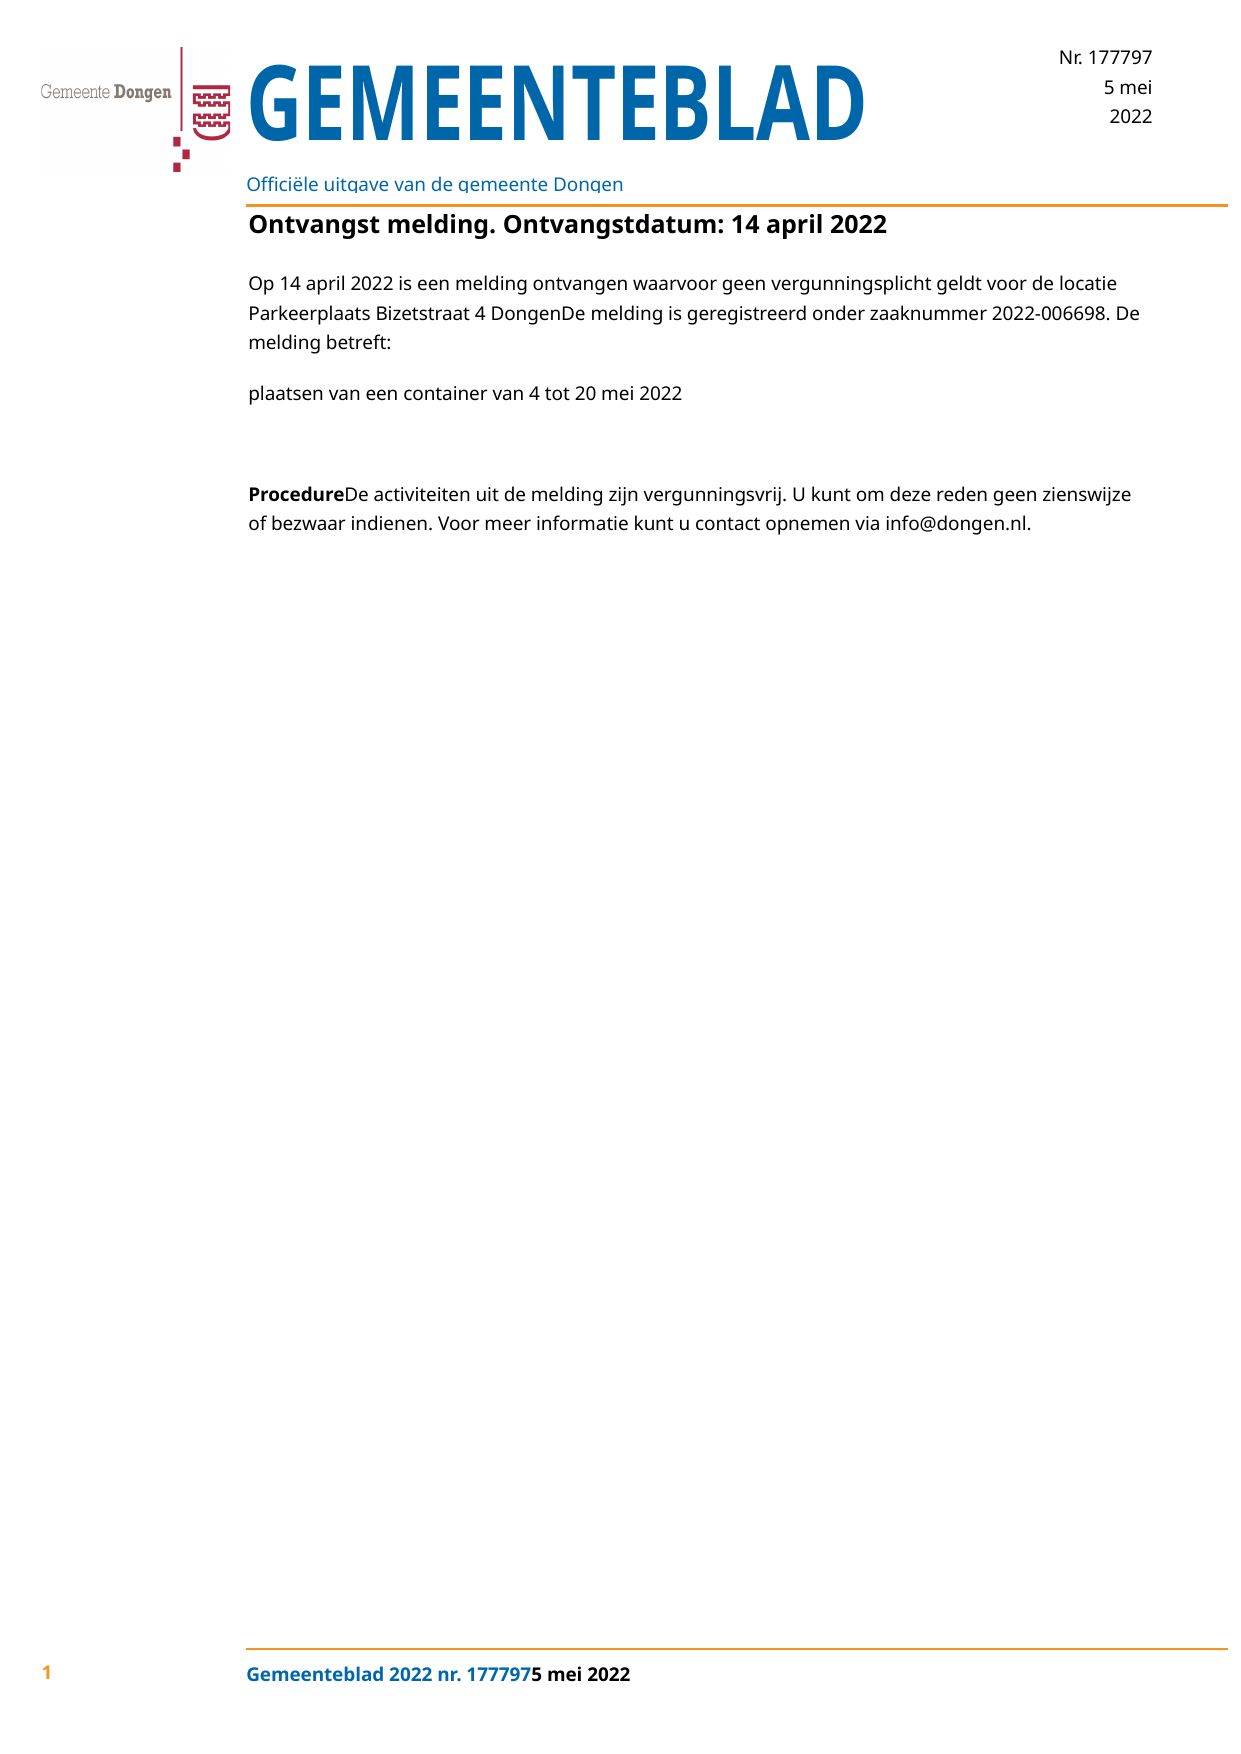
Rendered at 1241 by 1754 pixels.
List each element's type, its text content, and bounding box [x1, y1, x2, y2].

text Op 14 april 2022 is een melding ontvangen waarvoor geen vergunningsplicht geldt voor de locatie Parkeerplaats Bizetstraat 4 DongenDe melding is geregistreerd onder zaaknummer 2022-006698. De melding betreft: [248, 270, 1152, 355]
picture [41, 47, 231, 172]
text ProcedureDe activiteiten uit de melding zijn vergunningsvrij. U kunt om deze reden geen zienswijze of bezwaar indienen. Voor meer informatie kunt u contact opnemen via info@dongen.nl. [248, 481, 1152, 536]
text Ontvangst melding. Ontvangstdatum: 14 april 2022 [248, 207, 1152, 241]
text plaatsen van een container van 4 tot 20 mei 2022 [248, 380, 1152, 406]
